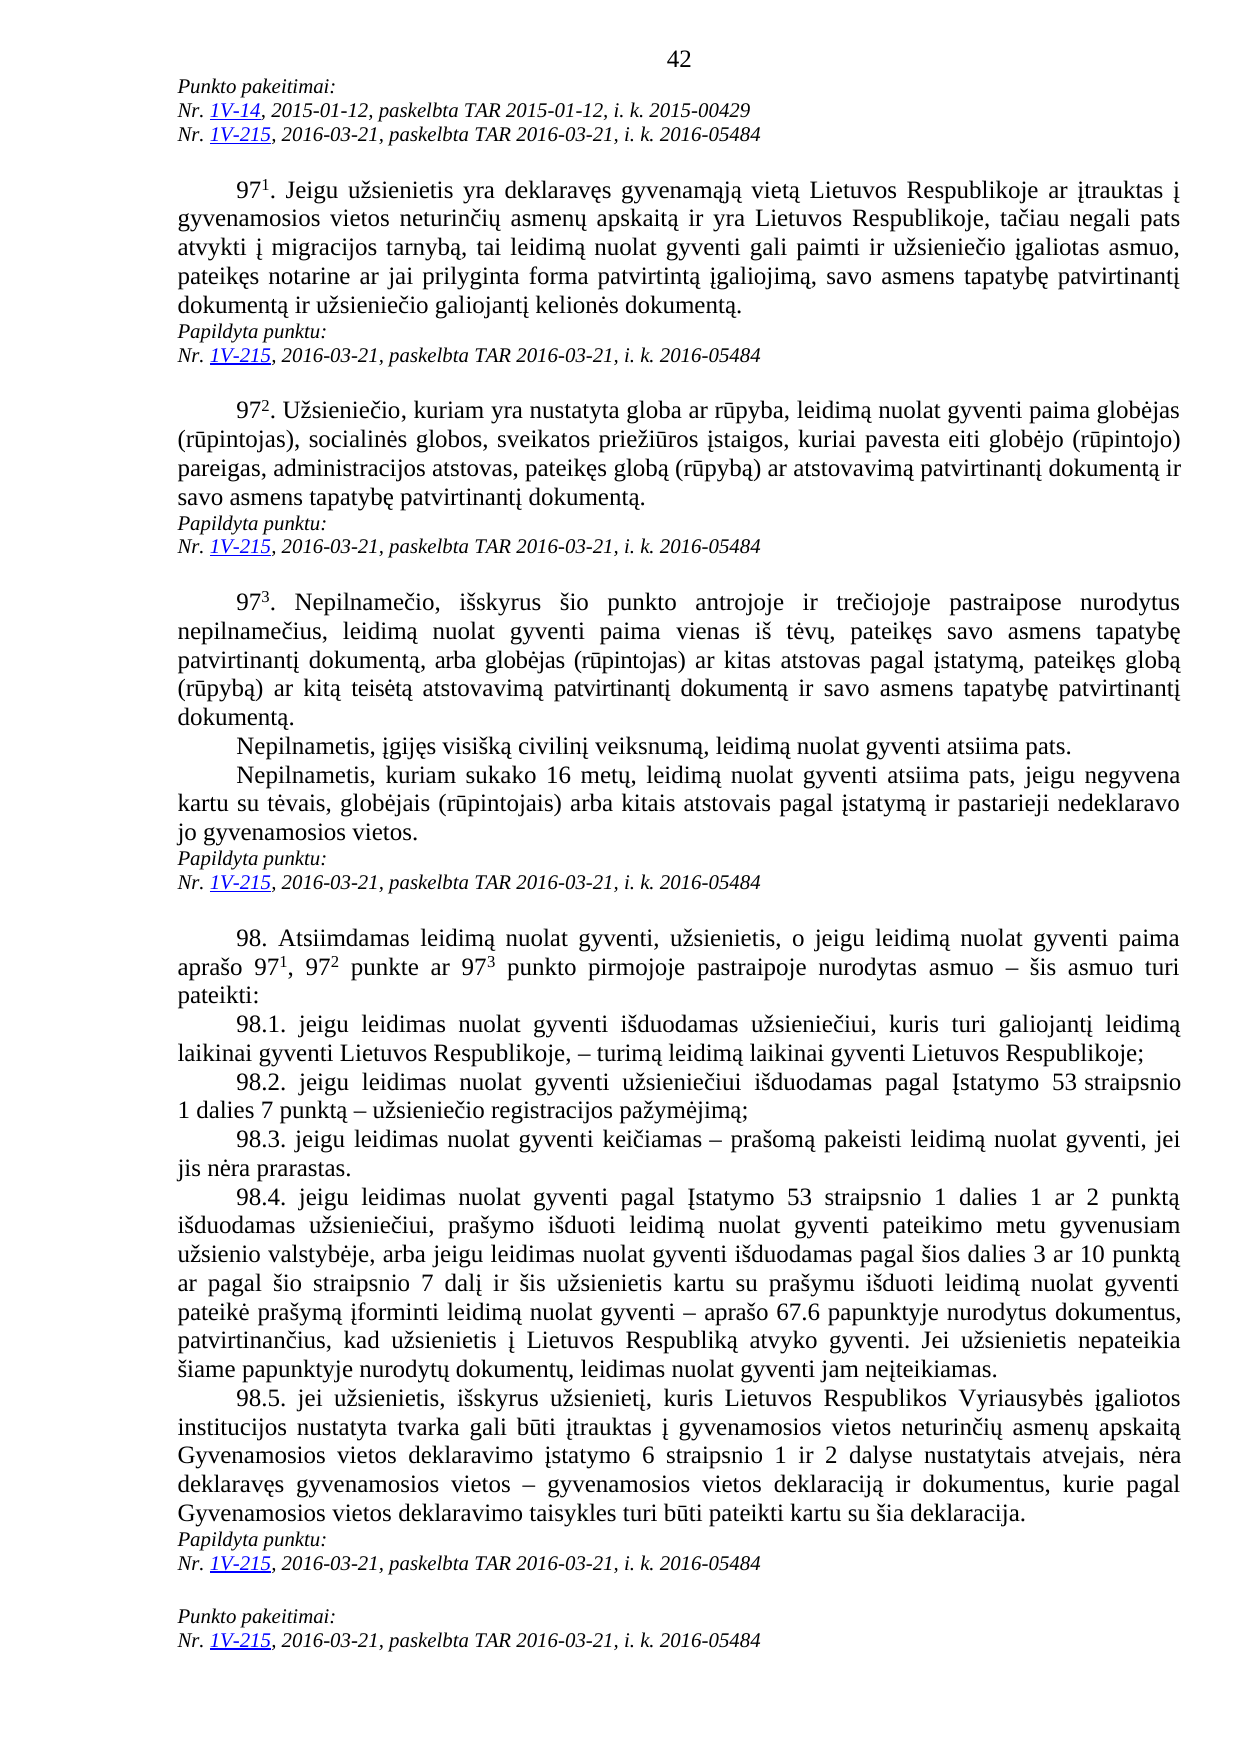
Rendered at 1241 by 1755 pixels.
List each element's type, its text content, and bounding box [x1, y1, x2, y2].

text 98.2. jeigu leidimas nuolat gyventi užsieniečiui išduodamas pagal Įstatymo 53 straipsnio 1 dalies 7 punktą – užsieniečio registracijos pažymėjimą; [177, 1067, 1181, 1124]
text Nr. 1V-14, 2015-01-12, paskelbta TAR 2015-01-12, i. k. 2015-00429 [177, 98, 1181, 122]
text 971. Jeigu užsienietis yra deklaravęs gyvenamąją vietą Lietuvos Respublikoje ar įtrauktas į gyvenamosios vietos neturinčių asmenų apskaitą ir yra Lietuvos Respublikoje, tačiau negali pats atvykti į migracijos tarnybą, tai leidimą nuolat gyventi gali paimti ir užsieniečio įgaliotas asmuo, pateikęs notarine ar jai prilyginta forma patvirtintą įgaliojimą, savo asmens tapatybę patvirtinantį dokumentą ir užsieniečio galiojantį kelionės dokumentą. [177, 175, 1181, 318]
text Nr. 1V-215, 2016-03-21, paskelbta TAR 2016-03-21, i. k. 2016-05484 [177, 1551, 1181, 1575]
text Punkto pakeitimai: [177, 1603, 1181, 1628]
text Nepilnametis, įgijęs visišką civilinį veiksnumą, leidimą nuolat gyventi atsiima pats. [177, 731, 1181, 760]
text 98.3. jeigu leidimas nuolat gyventi keičiamas – prašomą pakeisti leidimą nuolat gyventi, jei jis nėra prarastas. [177, 1124, 1181, 1182]
text Papildyta punktu: [177, 510, 1181, 534]
text Nr. 1V-215, 2016-03-21, paskelbta TAR 2016-03-21, i. k. 2016-05484 [177, 343, 1181, 367]
text 972. Užsieniečio, kuriam yra nustatyta globa ar rūpyba, leidimą nuolat gyventi paima globėjas (rūpintojas), socialinės globos, sveikatos priežiūros įstaigos, kuriai pavesta eiti globėjo (rūpintojo) pareigas, administracijos atstovas, pateikęs globą (rūpybą) ar atstovavimą patvirtinantį dokumentą ir savo asmens tapatybę patvirtinantį dokumentą. [177, 395, 1181, 510]
text Nr. 1V-215, 2016-03-21, paskelbta TAR 2016-03-21, i. k. 2016-05484 [177, 870, 1181, 894]
text 98. Atsiimdamas leidimą nuolat gyventi, užsienietis, o jeigu leidimą nuolat gyventi paima aprašo 971, 972 punkte ar 973 punkto pirmojoje pastraipoje nurodytas asmuo – šis asmuo turi pateikti: [177, 923, 1181, 1009]
text 98.5. jei užsienietis, išskyrus užsienietį, kuris Lietuvos Respublikos Vyriausybės įgaliotos institucijos nustatyta tvarka gali būti įtrauktas į gyvenamosios vietos neturinčių asmenų apskaitą Gyvenamosios vietos deklaravimo įstatymo 6 straipsnio 1 ir 2 dalyse nustatytais atvejais, nėra deklaravęs gyvenamosios vietos – gyvenamosios vietos deklaraciją ir dokumentus, kurie pagal Gyvenamosios vietos deklaravimo taisykles turi būti pateikti kartu su šia deklaracija. [177, 1383, 1181, 1527]
text Papildyta punktu: [177, 846, 1181, 870]
text Nr. 1V-215, 2016-03-21, paskelbta TAR 2016-03-21, i. k. 2016-05484 [177, 1628, 1181, 1652]
text Nr. 1V-215, 2016-03-21, paskelbta TAR 2016-03-21, i. k. 2016-05484 [177, 122, 1181, 146]
text 98.1. jeigu leidimas nuolat gyventi išduodamas užsieniečiui, kuris turi galiojantį leidimą laikinai gyventi Lietuvos Respublikoje, – turimą leidimą laikinai gyventi Lietuvos Respublikoje; [177, 1009, 1181, 1067]
text 973. Nepilnamečio, išskyrus šio punkto antrojoje ir trečiojoje pastraipose nurodytus nepilnamečius, leidimą nuolat gyventi paima vienas iš tėvų, pateikęs savo asmens tapatybę patvirtinantį dokumentą, arba globėjas (rūpintojas) ar kitas atstovas pagal įstatymą, pateikęs globą (rūpybą) ar kitą teisėtą atstovavimą patvirtinantį dokumentą ir savo asmens tapatybę patvirtinantį dokumentą. [177, 587, 1181, 731]
text Papildyta punktu: [177, 318, 1181, 343]
text 98.4. jeigu leidimas nuolat gyventi pagal Įstatymo 53 straipsnio 1 dalies 1 ar 2 punktą išduodamas užsieniečiui, prašymo išduoti leidimą nuolat gyventi pateikimo metu gyvenusiam užsienio valstybėje, arba jeigu leidimas nuolat gyventi išduodamas pagal šios dalies 3 ar 10 punktą ar pagal šio straipsnio 7 dalį ir šis užsienietis kartu su prašymu išduoti leidimą nuolat gyventi pateikė prašymą įforminti leidimą nuolat gyventi – aprašo 67.6 papunktyje nurodytus dokumentus, patvirtinančius, kad užsienietis į Lietuvos Respubliką atvyko gyventi. Jei užsienietis nepateikia šiame papunktyje nurodytų dokumentų, leidimas nuolat gyventi jam neįteikiamas. [177, 1182, 1181, 1383]
text Papildyta punktu: [177, 1527, 1181, 1551]
text Nepilnametis, kuriam sukako 16 metų, leidimą nuolat gyventi atsiima pats, jeigu negyvena kartu su tėvais, globėjais (rūpintojais) arba kitais atstovais pagal įstatymą ir pastarieji nedeklaravo jo gyvenamosios vietos. [177, 760, 1181, 846]
text Nr. 1V-215, 2016-03-21, paskelbta TAR 2016-03-21, i. k. 2016-05484 [177, 534, 1181, 558]
text Punkto pakeitimai: [177, 74, 1181, 98]
